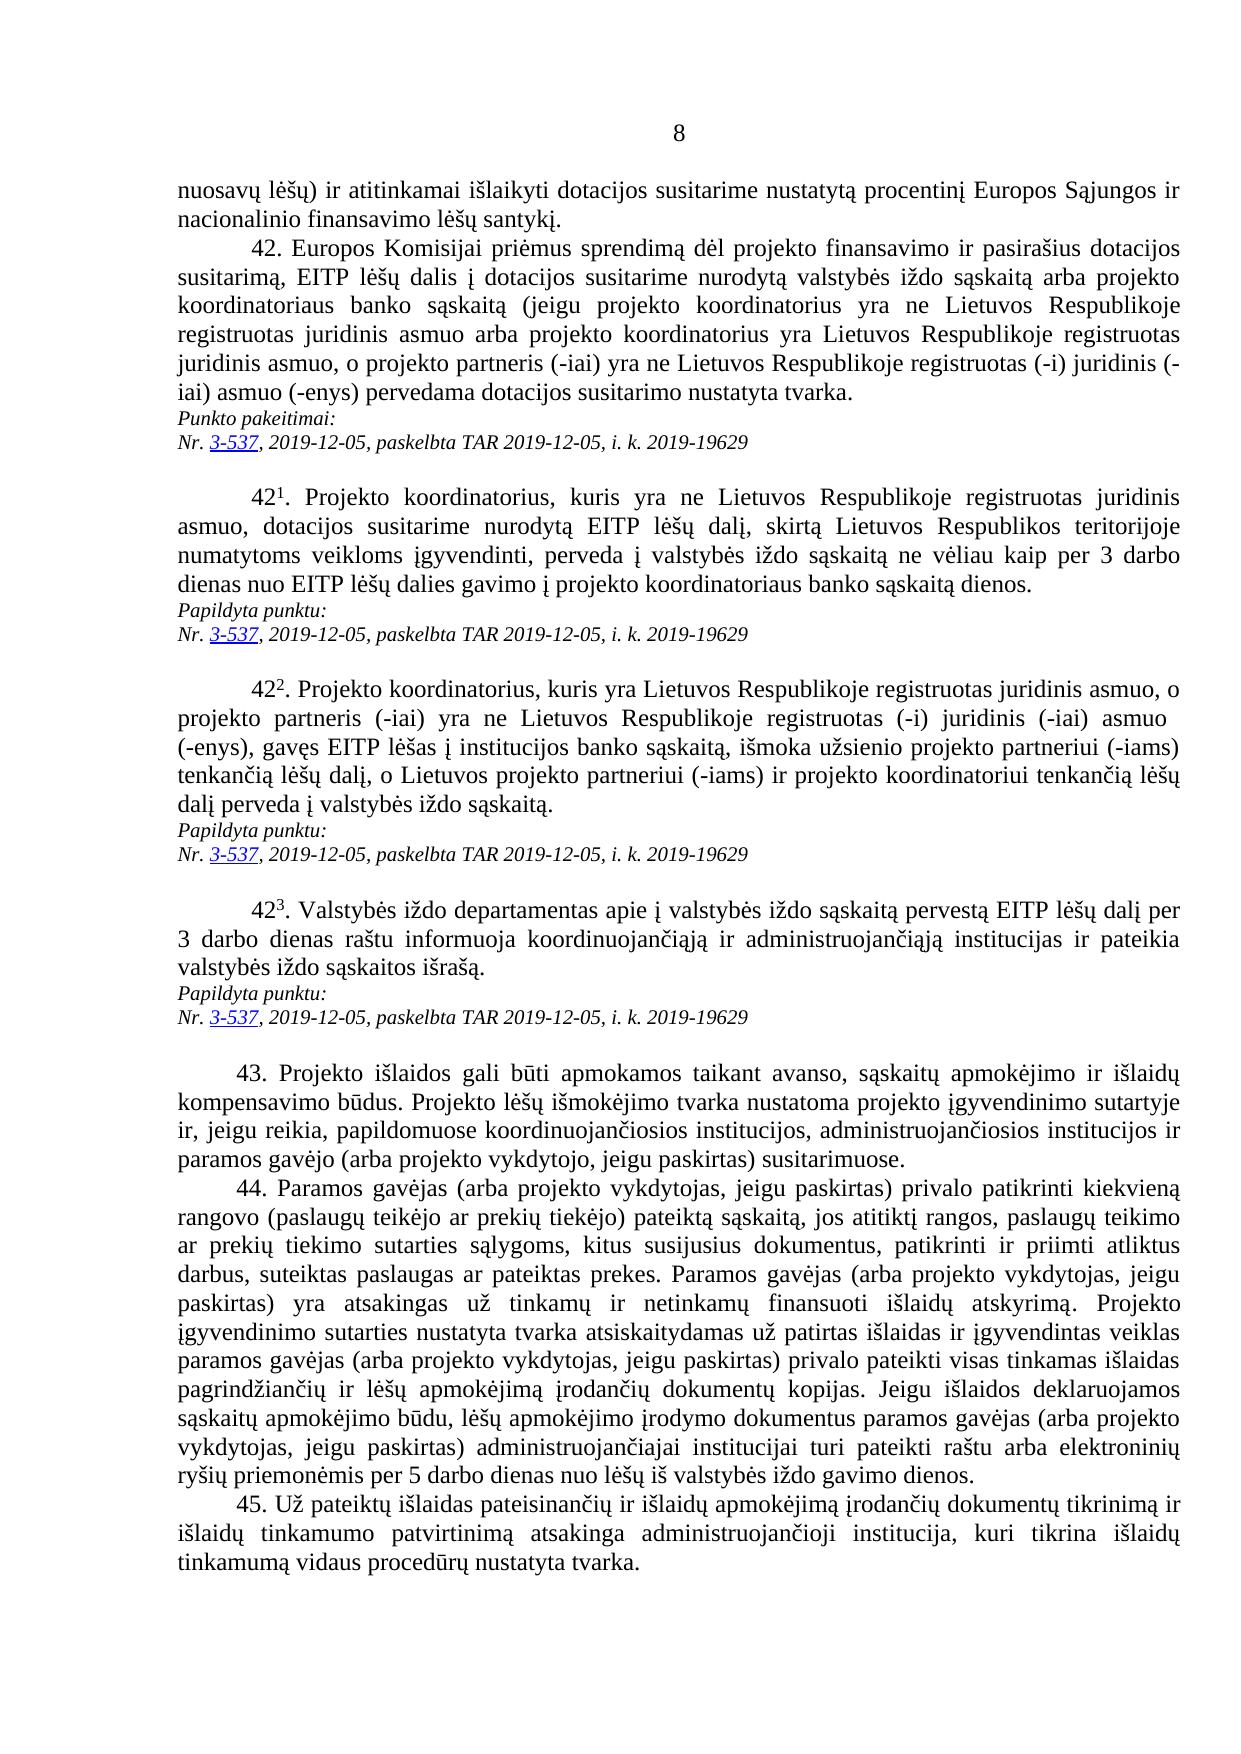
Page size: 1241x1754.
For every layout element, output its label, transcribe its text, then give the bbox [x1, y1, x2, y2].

text Papildyta punktu: [177, 981, 1181, 1005]
text 421. Projekto koordinatorius, kuris yra ne Lietuvos Respublikoje registruotas juridinis asmuo, dotacijos susitarime nurodytą EITP lėšų dalį, skirtą Lietuvos Respublikos teritorijoje numatytoms veikloms įgyvendinti, perveda į valstybės iždo sąskaitą ne vėliau kaip per 3 darbo dienas nuo EITP lėšų dalies gavimo į projekto koordinatoriaus banko sąskaitą dienos. [177, 482, 1181, 597]
text nuosavų lėšų) ir atitinkamai išlaikyti dotacijos susitarime nustatytą procentinį Europos Sąjungos ir nacionalinio finansavimo lėšų santykį. [177, 176, 1181, 233]
text 42. Europos Komisijai priėmus sprendimą dėl projekto finansavimo ir pasirašius dotacijos susitarimą, EITP lėšų dalis į dotacijos susitarime nurodytą valstybės iždo sąskaitą arba projekto koordinatoriaus banko sąskaitą (jeigu projekto koordinatorius yra ne Lietuvos Respublikoje registruotas juridinis asmuo arba projekto koordinatorius yra Lietuvos Respublikoje registruotas juridinis asmuo, o projekto partneris (-iai) yra ne Lietuvos Respublikoje registruotas (-i) juridinis (-iai) asmuo (-enys) pervedama dotacijos susitarimo nustatyta tvarka. [177, 233, 1181, 406]
text Nr. 3-537, 2019-12-05, paskelbta TAR 2019-12-05, i. k. 2019-19629 [177, 842, 1181, 866]
text Papildyta punktu: [177, 818, 1181, 842]
text Nr. 3-537, 2019-12-05, paskelbta TAR 2019-12-05, i. k. 2019-19629 [177, 430, 1181, 454]
text 45. Už pateiktų išlaidas pateisinančių ir išlaidų apmokėjimą įrodančių dokumentų tikrinimą ir išlaidų tinkamumo patvirtinimą atsakinga administruojančioji institucija, kuri tikrina išlaidų tinkamumą vidaus procedūrų nustatyta tvarka. [177, 1489, 1181, 1576]
text 44. Paramos gavėjas (arba projekto vykdytojas, jeigu paskirtas) privalo patikrinti kiekvieną rangovo (paslaugų teikėjo ar prekių tiekėjo) pateiktą sąskaitą, jos atitiktį rangos, paslaugų teikimo ar prekių tiekimo sutarties sąlygoms, kitus susijusius dokumentus, patikrinti ir priimti atliktus darbus, suteiktas paslaugas ar pateiktas prekes. Paramos gavėjas (arba projekto vykdytojas, jeigu paskirtas) yra atsakingas už tinkamų ir netinkamų finansuoti išlaidų atskyrimą. Projekto įgyvendinimo sutarties nustatyta tvarka atsiskaitydamas už patirtas išlaidas ir įgyvendintas veiklas paramos gavėjas (arba projekto vykdytojas, jeigu paskirtas) privalo pateikti visas tinkamas išlaidas pagrindžiančių ir lėšų apmokėjimą įrodančių dokumentų kopijas. Jeigu išlaidos deklaruojamos sąskaitų apmokėjimo būdu, lėšų apmokėjimo įrodymo dokumentus paramos gavėjas (arba projekto vykdytojas, jeigu paskirtas) administruojančiajai institucijai turi pateikti raštu arba elektroninių ryšių priemonėmis per 5 darbo dienas nuo lėšų iš valstybės iždo gavimo dienos. [177, 1173, 1181, 1489]
text 422. Projekto koordinatorius, kuris yra Lietuvos Respublikoje registruotas juridinis asmuo, o projekto partneris (-iai) yra ne Lietuvos Respublikoje registruotas (-i) juridinis (-iai) asmuo (-enys), gavęs EITP lėšas į institucijos banko sąskaitą, išmoka užsienio projekto partneriui (-iams) tenkančią lėšų dalį, o Lietuvos projekto partneriui (-iams) ir projekto koordinatoriui tenkančią lėšų dalį perveda į valstybės iždo sąskaitą. [177, 674, 1181, 818]
text Nr. 3-537, 2019-12-05, paskelbta TAR 2019-12-05, i. k. 2019-19629 [177, 1005, 1181, 1029]
text Nr. 3-537, 2019-12-05, paskelbta TAR 2019-12-05, i. k. 2019-19629 [177, 622, 1181, 646]
text Papildyta punktu: [177, 597, 1181, 622]
text 423. Valstybės iždo departamentas apie į valstybės iždo sąskaitą pervestą EITP lėšų dalį per 3 darbo dienas raštu informuoja koordinuojančiąją ir administruojančiąją institucijas ir pateikia valstybės iždo sąskaitos išrašą. [177, 895, 1181, 981]
text 43. Projekto išlaidos gali būti apmokamos taikant avanso, sąskaitų apmokėjimo ir išlaidų kompensavimo būdus. Projekto lėšų išmokėjimo tvarka nustatoma projekto įgyvendinimo sutartyje ir, jeigu reikia, papildomuose koordinuojančiosios institucijos, administruojančiosios institucijos ir paramos gavėjo (arba projekto vykdytojo, jeigu paskirtas) susitarimuose. [177, 1058, 1181, 1173]
text Punkto pakeitimai: [177, 406, 1181, 430]
